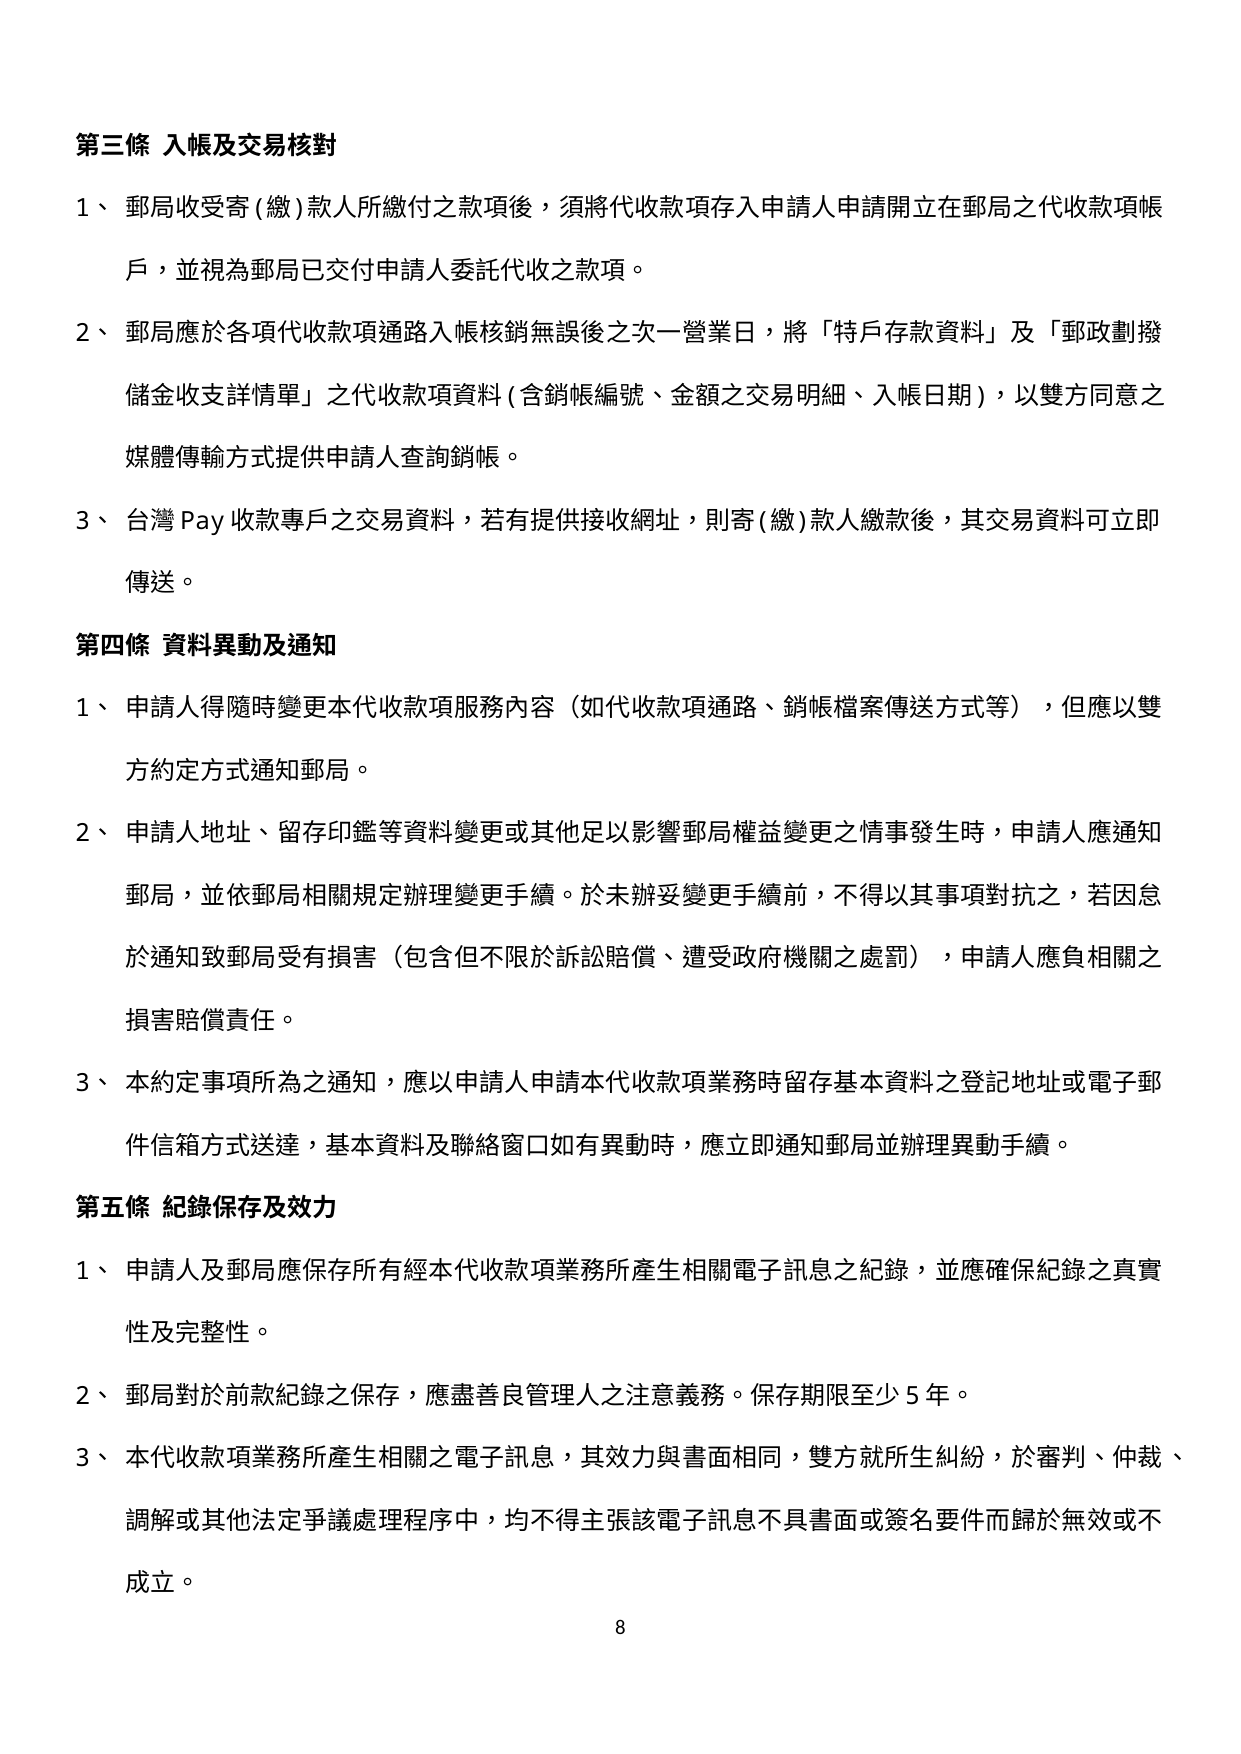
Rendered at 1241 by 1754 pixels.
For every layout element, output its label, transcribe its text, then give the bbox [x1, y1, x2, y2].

text 第五條 紀錄保存及效力 [75, 1164, 1165, 1227]
list 郵局收受寄(繳)款人所繳付之款項後，須將代收款項存入申請人申請開立在郵局之代收款項帳戶，並視為郵局已交付申請人委託代收之款項。 [75, 164, 1165, 289]
list 台灣Pay收款專戶之交易資料，若有提供接收網址，則寄(繳)款人繳款後，其交易資料可立即傳送。 [75, 477, 1165, 602]
list 郵局對於前款紀錄之保存，應盡善良管理人之注意義務。保存期限至少5年。 [75, 1352, 1165, 1414]
list 郵局應於各項代收款項通路入帳核銷無誤後之次一營業日，將「特戶存款資料」及「郵政劃撥儲金收支詳情單」之代收款項資料(含銷帳編號、金額之交易明細、入帳日期)，以雙方同意之媒體傳輸方式提供申請人查詢銷帳。 [75, 289, 1165, 477]
list 申請人及郵局應保存所有經本代收款項業務所產生相關電子訊息之紀錄，並應確保紀錄之真實性及完整性。 [75, 1227, 1165, 1352]
list 本約定事項所為之通知，應以申請人申請本代收款項業務時留存基本資料之登記地址或電子郵件信箱方式送達，基本資料及聯絡窗口如有異動時，應立即通知郵局並辦理異動手續。 [75, 1039, 1165, 1164]
text 第三條 入帳及交易核對 [75, 102, 1165, 164]
list 本代收款項業務所產生相關之電子訊息，其效力與書面相同，雙方就所生糾紛，於審判、仲裁、調解或其他法定爭議處理程序中，均不得主張該電子訊息不具書面或簽名要件而歸於無效或不成立。 [75, 1414, 1165, 1602]
text 第四條 資料異動及通知 [75, 602, 1165, 664]
list 申請人得隨時變更本代收款項服務內容（如代收款項通路、銷帳檔案傳送方式等），但應以雙方約定方式通知郵局。 [75, 664, 1165, 789]
list 申請人地址、留存印鑑等資料變更或其他足以影響郵局權益變更之情事發生時，申請人應通知郵局，並依郵局相關規定辦理變更手續。於未辦妥變更手續前，不得以其事項對抗之，若因怠於通知致郵局受有損害（包含但不限於訴訟賠償、遭受政府機關之處罰），申請人應負相關之損害賠償責任。 [75, 789, 1165, 1039]
